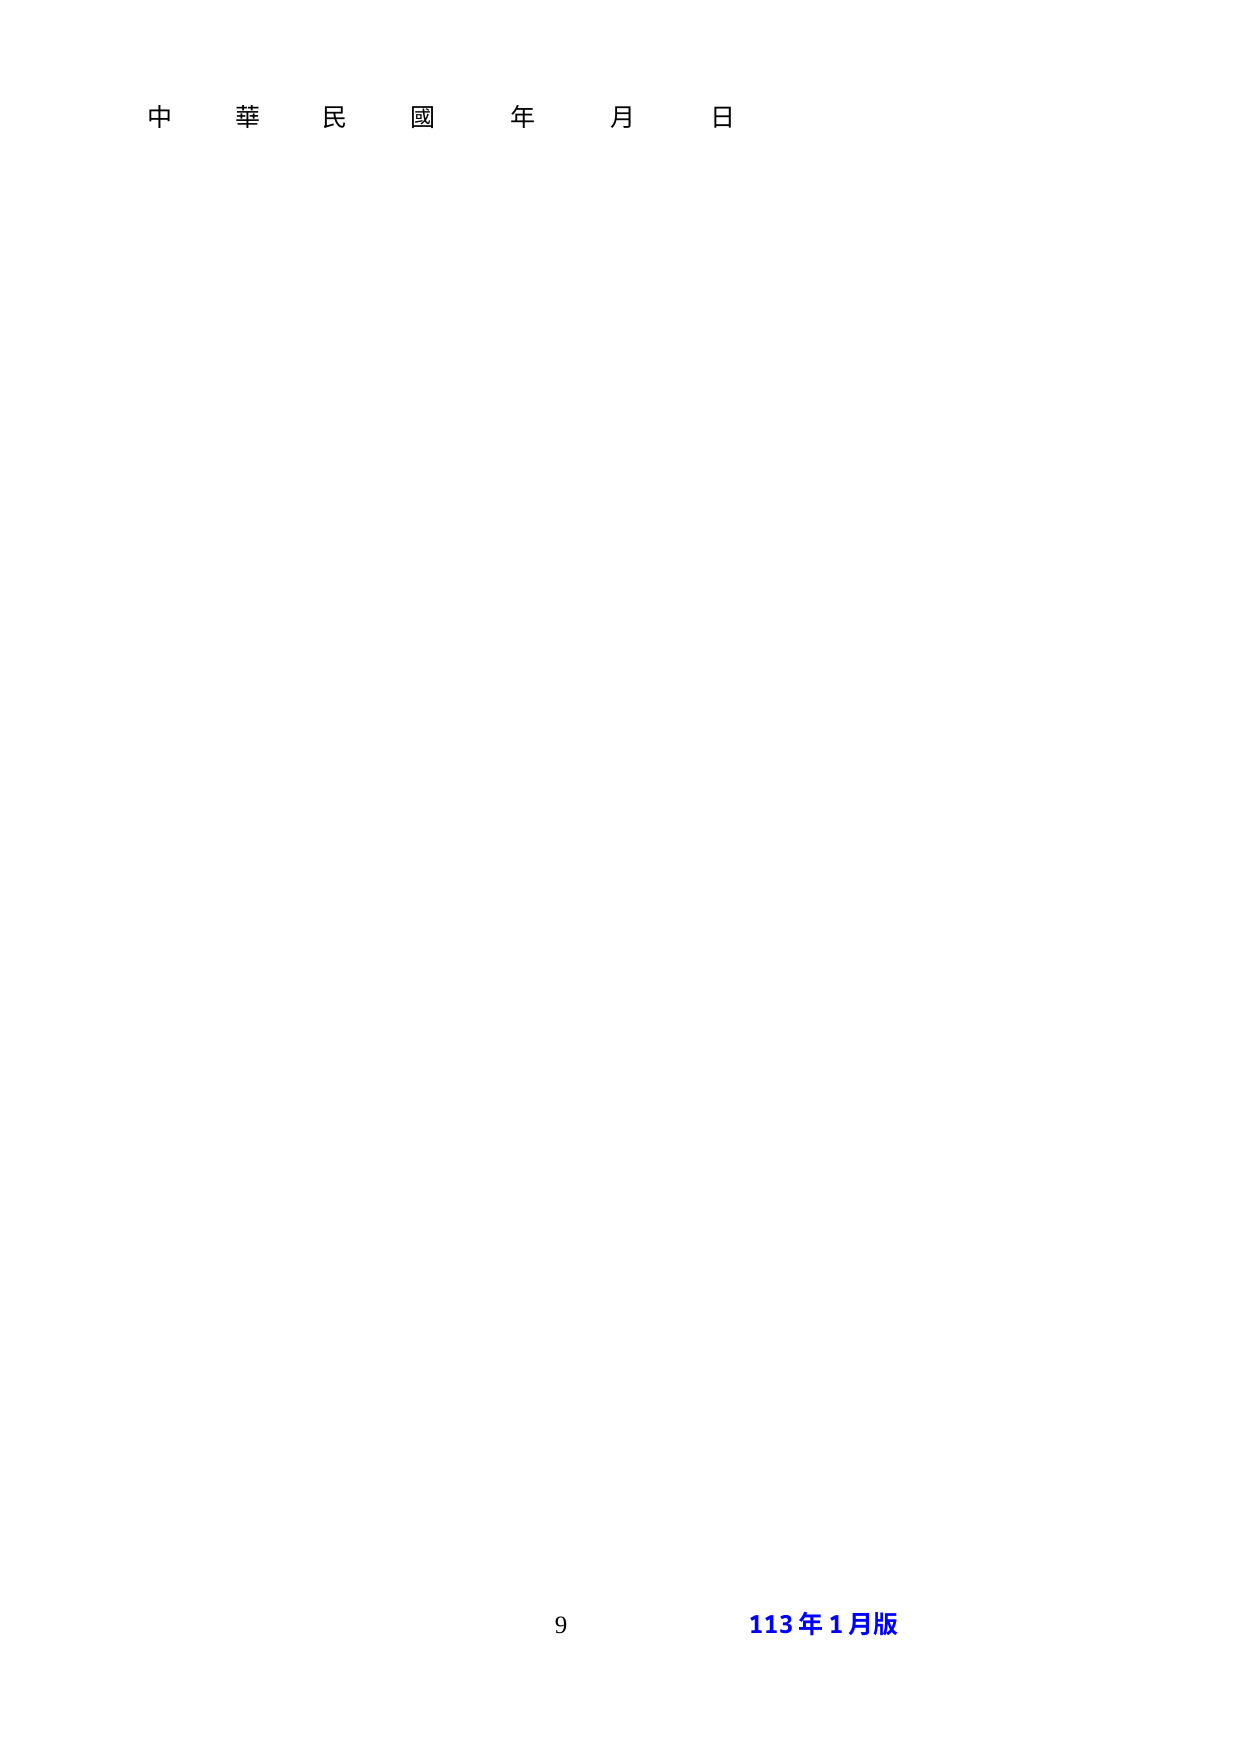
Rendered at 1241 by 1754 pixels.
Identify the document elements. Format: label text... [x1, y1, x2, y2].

text 中 華 民 國 年 月 日 [148, 97, 1132, 134]
